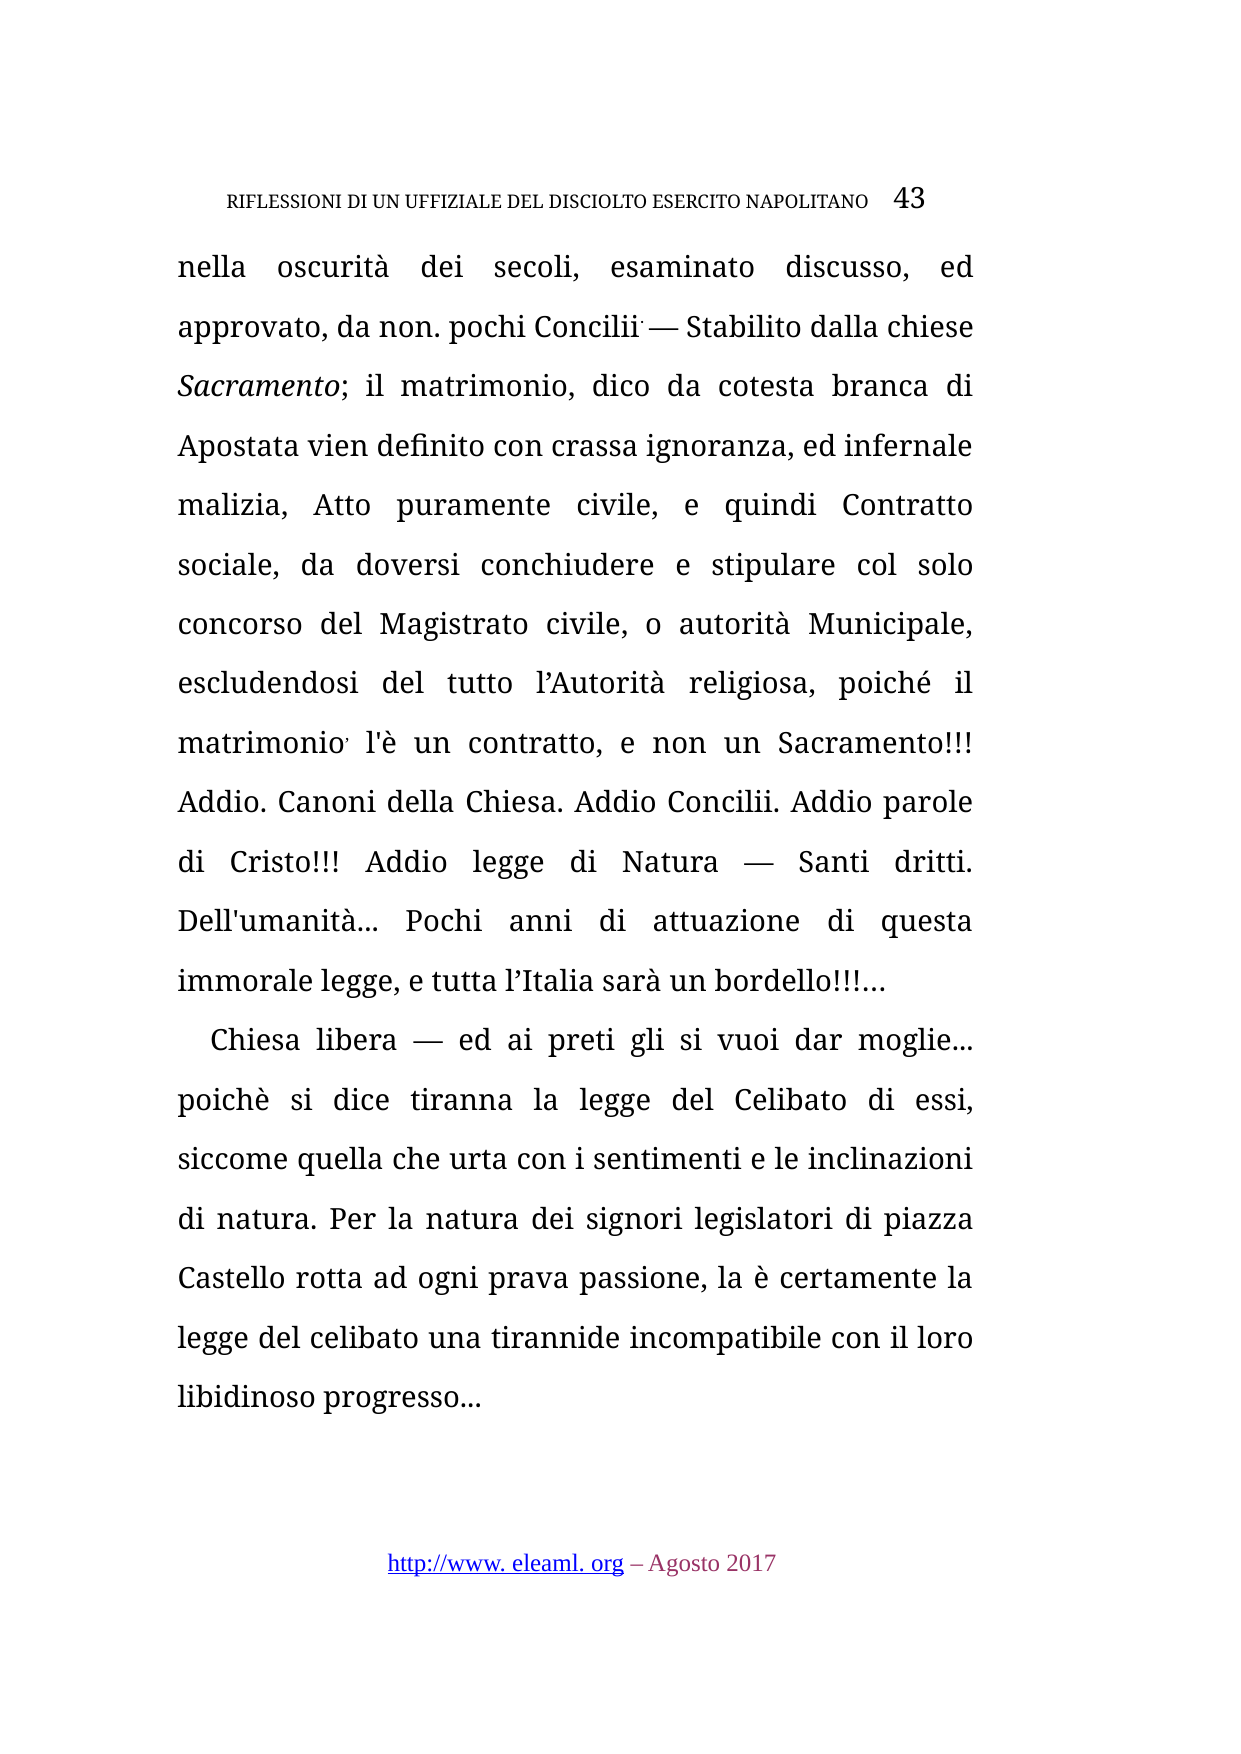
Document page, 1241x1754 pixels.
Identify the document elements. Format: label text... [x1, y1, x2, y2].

text Chiesa libera — ed ai preti gli si vuoi dar moglie... poichè si dice tiranna la legge del Celibato di essi, siccome quella che urta con i sentimenti e le inclinazioni di natura. Per la natura dei signori legislatori di piazza Castello rotta ad ogni prava passione, la è certamente la legge del celibato una tirannide incompatibile con il loro libidinoso progresso... [177, 1019, 974, 1416]
text nella oscurità dei secoli, esaminato discusso, ed approvato, da non. pochi Concilii. — Stabilito dalla chiese Sacramento; il matrimonio, dico da cotesta branca di Apostata vien definito con crassa ignoranza, ed infernale malizia, Atto puramente civile, e quindi Contratto sociale, da doversi conchiudere e stipulare col solo concorso del Magistrato civile, o autorità Municipale, escludendosi del tutto l’Autorità religiosa, poiché il matrimonio, l'è un contratto, e non un Sacramento!!! Addio. Canoni della Chiesa. Addio Concilii. Addio parole di Cristo!!! Addio legge di Natura — Santi dritti. Dell'umanità... Pochi anni di attuazione di questa immorale legge, e tutta l’Italia sarà un bordello!!!… [177, 246, 974, 1000]
